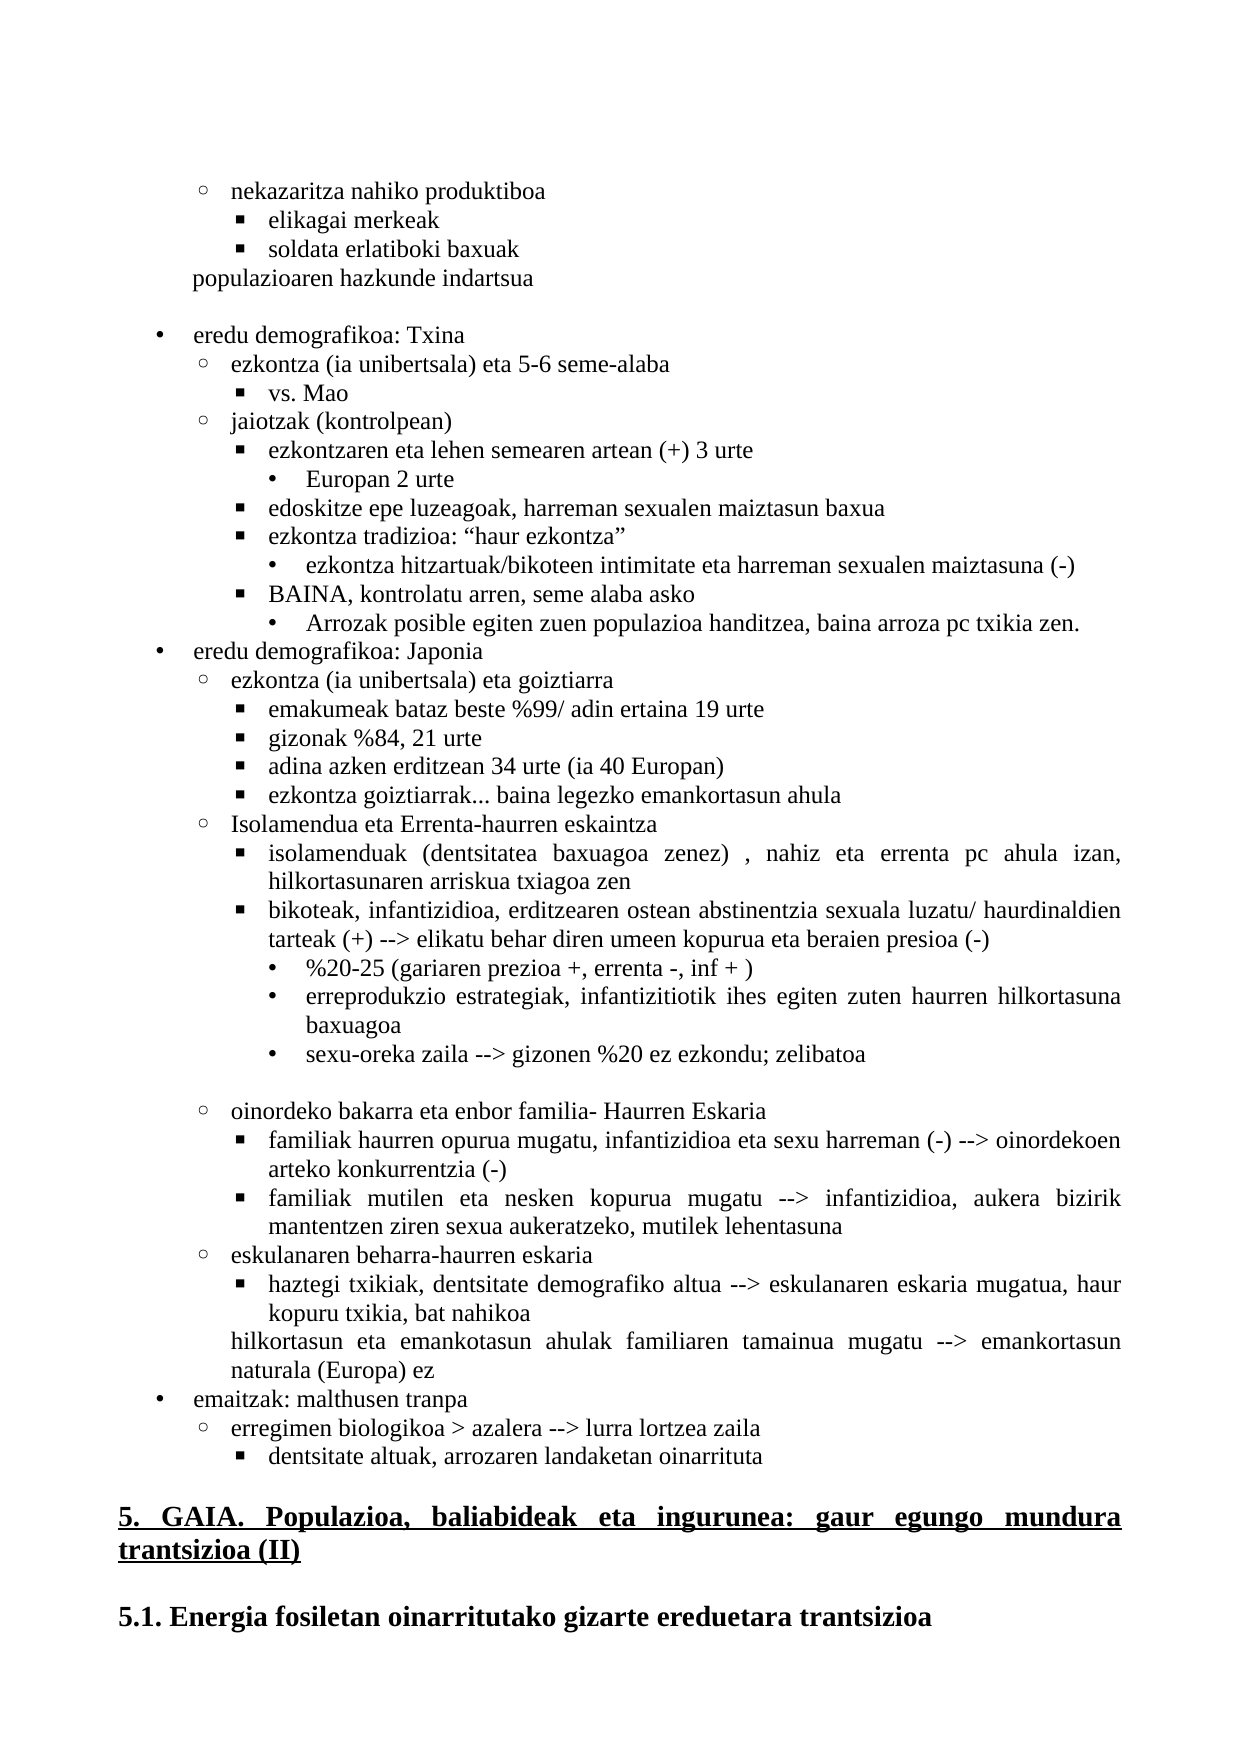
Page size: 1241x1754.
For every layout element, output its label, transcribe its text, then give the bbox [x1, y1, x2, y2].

list Europan 2 urte [268, 464, 1122, 493]
list dentsitate altuak, arrozaren landaketan oinarrituta [231, 1441, 1122, 1470]
list nekazaritza nahiko produktiboa [193, 176, 1122, 205]
list eskulanaren beharra-haurren eskaria [193, 1240, 1122, 1269]
list eredu demografikoa: Txina [156, 320, 1122, 349]
list ezkontza tradizioa: “haur ezkontza” [231, 521, 1122, 550]
list haztegi txikiak, dentsitate demografiko altua --> eskulanaren eskaria mugatua, haur kopuru txikia, bat nahikoa [231, 1269, 1122, 1326]
list ezkontzaren eta lehen semearen artean (+) 3 urte [231, 435, 1122, 464]
list emakumeak bataz beste %99/ adin ertaina 19 urte [231, 694, 1122, 723]
list vs. Mao [231, 378, 1122, 406]
list sexu-oreka zaila --> gizonen %20 ez ezkondu; zelibatoa [268, 1039, 1122, 1068]
text 5. GAIA. Populazioa, baliabideak eta ingurunea: gaur egungo mundura [118, 1499, 1122, 1528]
list ezkontza hitzartuak/bikoteen intimitate eta harreman sexualen maiztasuna (-) [268, 550, 1122, 579]
list ezkontza (ia unibertsala) eta 5-6 seme-alaba [193, 349, 1122, 378]
list familiak mutilen eta nesken kopurua mugatu --> infantizidioa, aukera bizirik mantentzen ziren sexua aukeratzeko, mutilek lehentasuna [231, 1183, 1122, 1240]
list BAINA, kontrolatu arren, seme alaba asko [231, 579, 1122, 608]
list jaiotzak (kontrolpean) [193, 406, 1122, 435]
list ezkontza goiztiarrak... baina legezko emankortasun ahula [231, 780, 1122, 809]
list Arrozak posible egiten zuen populazioa handitzea, baina arroza pc txikia zen. [268, 608, 1122, 636]
list Isolamendua eta Errenta-haurren eskaintza [193, 809, 1122, 838]
list edoskitze epe luzeagoak, harreman sexualen maiztasun baxua [231, 493, 1122, 521]
list soldata erlatiboki baxuak [231, 234, 1122, 263]
list ezkontza (ia unibertsala) eta goiztiarra [193, 665, 1122, 694]
text trantsizioa (II) [118, 1530, 1122, 1566]
list erregimen biologikoa > azalera --> lurra lortzea zaila [193, 1413, 1122, 1441]
list oinordeko bakarra eta enbor familia- Haurren Eskaria [193, 1096, 1122, 1125]
list emaitzak: malthusen tranpa [156, 1384, 1122, 1413]
list hilkortasun eta emankotasun ahulak familiaren tamainua mugatu --> emankortasun naturala (Europa) ez [193, 1326, 1122, 1384]
text 5.1. Energia fosiletan oinarritutako gizarte ereduetara trantsizioa [118, 1599, 1122, 1633]
list adina azken erditzean 34 urte (ia 40 Europan) [231, 751, 1122, 780]
text populazioaren hazkunde indartsua [118, 263, 1122, 291]
list familiak haurren opurua mugatu, infantizidioa eta sexu harreman (-) --> oinordekoen arteko konkurrentzia (-) [231, 1125, 1122, 1183]
list isolamenduak (dentsitatea baxuagoa zenez) , nahiz eta errenta pc ahula izan, hilkortasunaren arriskua txiagoa zen [231, 838, 1122, 895]
list gizonak %84, 21 urte [231, 723, 1122, 751]
list bikoteak, infantizidioa, erditzearen ostean abstinentzia sexuala luzatu/ haurdinaldien tarteak (+) --> elikatu behar diren umeen kopurua eta beraien presioa (-) [231, 895, 1122, 953]
list eredu demografikoa: Japonia [156, 636, 1122, 665]
list elikagai merkeak [231, 205, 1122, 234]
list %20-25 (gariaren prezioa +, errenta -, inf + ) [268, 953, 1122, 981]
list erreprodukzio estrategiak, infantizitiotik ihes egiten zuten haurren hilkortasuna baxuagoa [268, 981, 1122, 1039]
